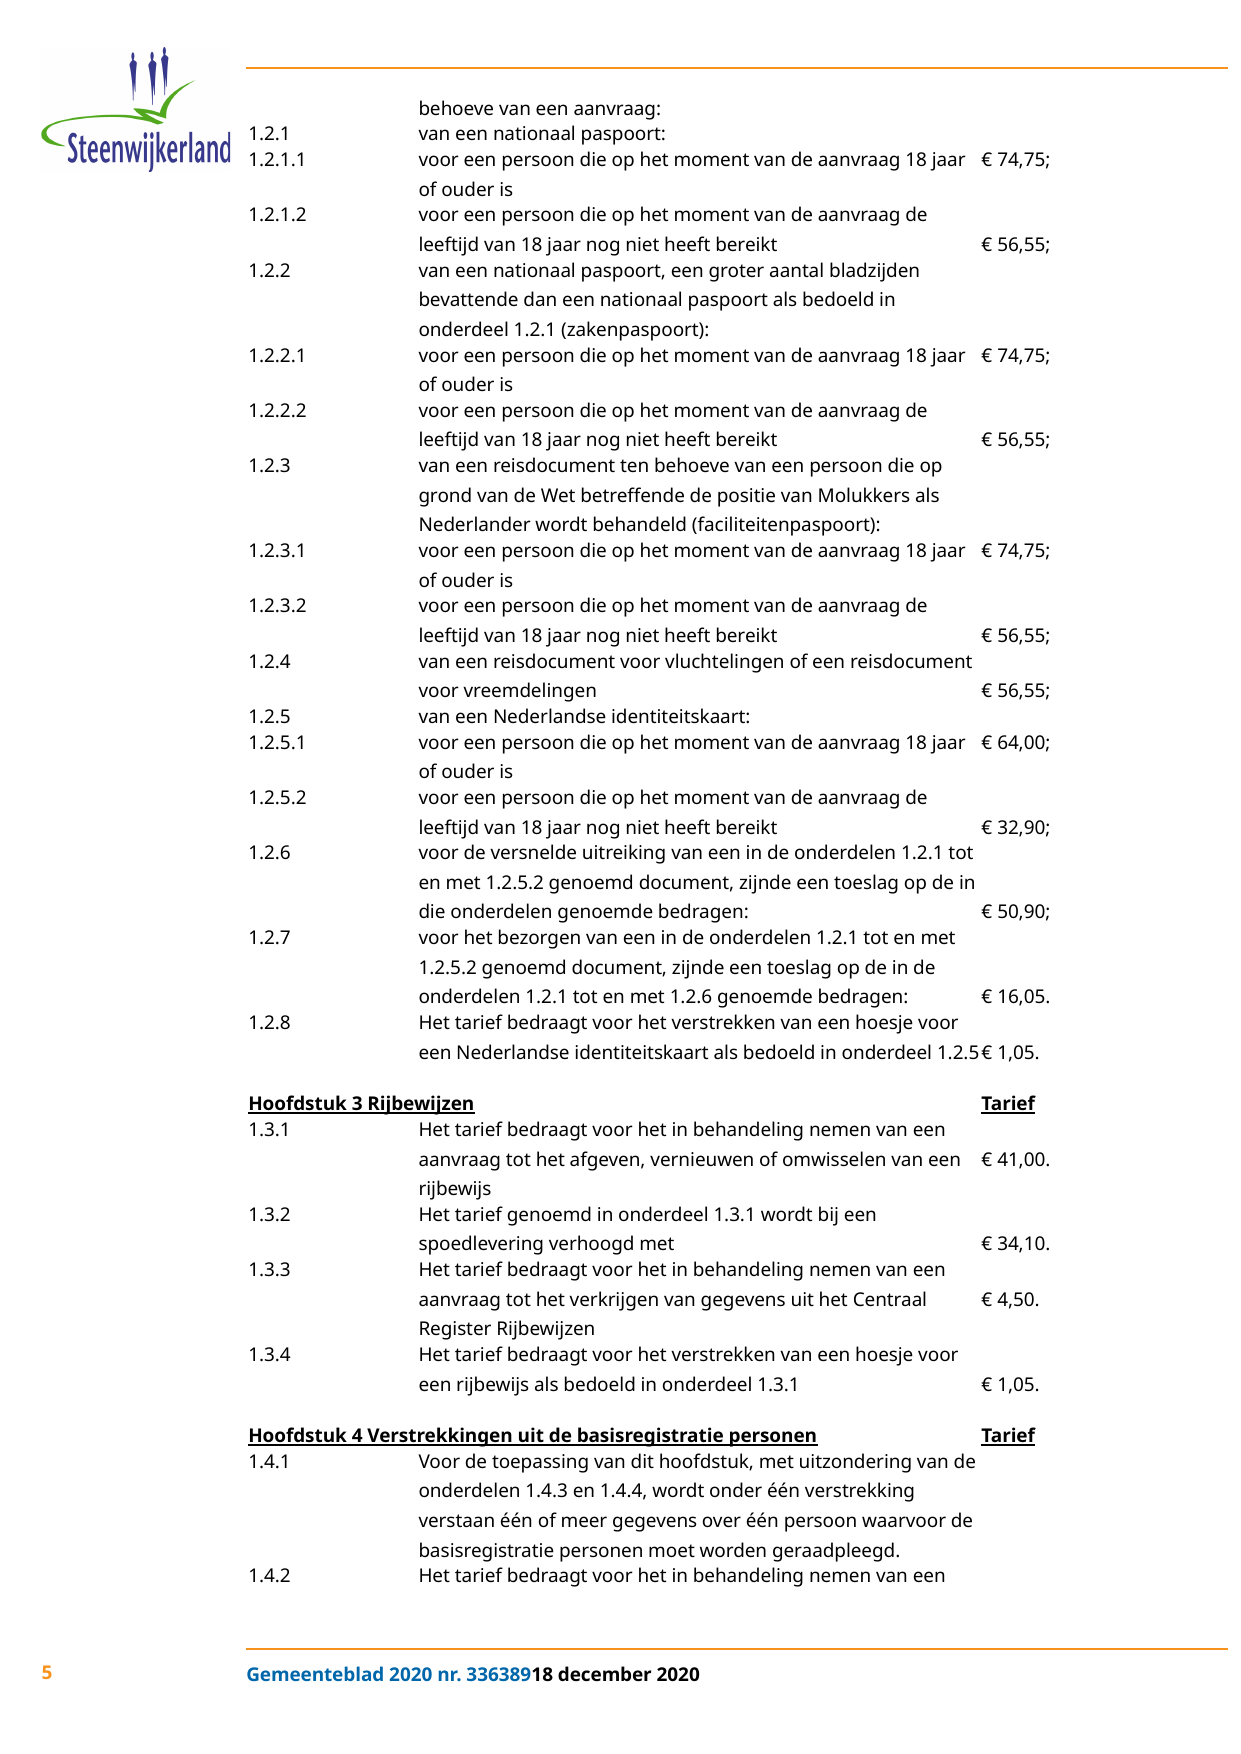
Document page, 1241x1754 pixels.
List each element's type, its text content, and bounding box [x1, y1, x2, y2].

table_cell Hoofdstuk 4 Verstrekkingen uit de basisregistratie personen [248, 1422, 981, 1448]
table_cell Tarief [981, 1422, 1152, 1448]
table_cell [248, 95, 418, 121]
table_cell voor het bezorgen van een in de onderdelen 1.2.1 tot en met 1.2.5.2 genoemd document, zijnde een toeslag op de in de onderdelen 1.2.1 tot en met 1.2.6 genoemde bedragen: [418, 925, 981, 1009]
table_cell van een reisdocument ten behoeve van een persoon die op grond van de Wet betreffende de positie van Molukkers als Nederlander wordt behandeld (faciliteitenpaspoort): [418, 453, 981, 537]
table_cell Het tarief bedraagt voor het verstrekken van een hoesje voor een rijbewijs als bedoeld in onderdeel 1.3.1 [418, 1341, 981, 1397]
table_cell € 16,05. [981, 925, 1152, 1009]
table_cell 1.2.1 [248, 121, 418, 146]
table_cell € 1,05. [981, 1341, 1152, 1397]
table_cell 1.2.2 [248, 257, 418, 342]
picture [41, 47, 231, 172]
table_cell 1.2.4 [248, 648, 418, 703]
table_cell Het tarief bedraagt voor het in behandeling nemen van een aanvraag tot het verkrijgen van gegevens uit het Centraal Register Rijbewijzen [418, 1256, 981, 1341]
table_cell Het tarief bedraagt voor het in behandeling nemen van een aanvraag tot het afgeven, vernieuwen of omwisselen van een rijbewijs [418, 1116, 981, 1201]
table_cell 1.2.3.2 [248, 593, 418, 648]
table_cell voor een persoon die op het moment van de aanvraag 18 jaar of ouder is [418, 729, 981, 784]
table_cell [981, 257, 1152, 342]
table_cell voor een persoon die op het moment van de aanvraag 18 jaar of ouder is [418, 537, 981, 593]
table_cell van een nationaal paspoort: [418, 121, 981, 146]
table_cell 1.2.1.1 [248, 146, 418, 202]
table_cell 1.2.6 [248, 840, 418, 924]
table_cell voor een persoon die op het moment van de aanvraag de leeftijd van 18 jaar nog niet heeft bereikt [418, 202, 981, 257]
table_cell [981, 1397, 1152, 1422]
table_cell 1.2.5.1 [248, 729, 418, 784]
table_cell Hoofdstuk 3 Rijbewijzen [248, 1090, 981, 1116]
table_cell € 74,75; [981, 537, 1152, 593]
table_cell 1.2.3 [248, 453, 418, 537]
table_cell 1.2.2.1 [248, 342, 418, 397]
table_cell voor de versnelde uitreiking van een in de onderdelen 1.2.1 tot en met 1.2.5.2 genoemd document, zijnde een toeslag op de in die onderdelen genoemde bedragen: [418, 840, 981, 924]
table_cell [981, 703, 1152, 729]
table_cell van een nationaal paspoort, een groter aantal bladzijden bevattende dan een nationaal paspoort als bedoeld in onderdeel 1.2.1 (zakenpaspoort): [418, 257, 981, 342]
table_cell van een Nederlandse identiteitskaart: [418, 703, 981, 729]
table_cell 1.4.1 [248, 1448, 418, 1562]
table_cell Het tarief bedraagt voor het verstrekken van een hoesje voor een Nederlandse identiteitskaart als bedoeld in onderdeel 1.2.5 [418, 1009, 981, 1065]
table_cell 1.2.1.2 [248, 202, 418, 257]
table_cell 1.3.3 [248, 1256, 418, 1341]
table_cell voor een persoon die op het moment van de aanvraag de leeftijd van 18 jaar nog niet heeft bereikt [418, 397, 981, 452]
table_cell € 64,00; [981, 729, 1152, 784]
table_cell behoeve van een aanvraag: [418, 95, 981, 121]
table_cell voor een persoon die op het moment van de aanvraag 18 jaar of ouder is [418, 146, 981, 202]
table_cell € 1,05. [981, 1009, 1152, 1065]
table_cell 1.3.1 [248, 1116, 418, 1201]
table_cell Tarief [981, 1090, 1152, 1116]
table_cell € 41,00. [981, 1116, 1152, 1201]
table_cell € 74,75; [981, 146, 1152, 202]
table_cell [981, 453, 1152, 537]
table_cell Het tarief genoemd in onderdeel 1.3.1 wordt bij een spoedlevering verhoogd met [418, 1201, 981, 1256]
table_cell Voor de toepassing van dit hoofdstuk, met uitzondering van de onderdelen 1.4.3 en 1.4.4, wordt onder één verstrekking verstaan één of meer gegevens over één persoon waarvoor de basisregistratie personen moet worden geraadpleegd. [418, 1448, 981, 1562]
table_cell € 56,55; [981, 202, 1152, 257]
table_cell € 34,10. [981, 1201, 1152, 1256]
table_cell € 56,55; [981, 648, 1152, 703]
table_cell [981, 95, 1152, 121]
table_cell voor een persoon die op het moment van de aanvraag de leeftijd van 18 jaar nog niet heeft bereikt [418, 784, 981, 839]
table_cell 1.4.2 [248, 1563, 418, 1588]
table_cell 1.3.4 [248, 1341, 418, 1397]
table_cell [981, 1448, 1152, 1562]
table_cell [248, 1065, 981, 1090]
table_cell 1.2.5.2 [248, 784, 418, 839]
table_cell [981, 1065, 1152, 1090]
table_cell € 4,50. [981, 1256, 1152, 1341]
table_cell € 50,90; [981, 840, 1152, 924]
table_cell [981, 1563, 1152, 1588]
table_cell van een reisdocument voor vluchtelingen of een reisdocument voor vreemdelingen [418, 648, 981, 703]
table_cell 1.2.7 [248, 925, 418, 1009]
table_cell € 32,90; [981, 784, 1152, 839]
table_cell 1.2.3.1 [248, 537, 418, 593]
table_cell € 74,75; [981, 342, 1152, 397]
table_cell 1.2.5 [248, 703, 418, 729]
table_cell voor een persoon die op het moment van de aanvraag 18 jaar of ouder is [418, 342, 981, 397]
table_cell 1.2.8 [248, 1009, 418, 1065]
table_cell voor een persoon die op het moment van de aanvraag de leeftijd van 18 jaar nog niet heeft bereikt [418, 593, 981, 648]
table_cell Het tarief bedraagt voor het in behandeling nemen van een [418, 1563, 981, 1588]
table_cell € 56,55; [981, 593, 1152, 648]
table_cell 1.2.2.2 [248, 397, 418, 452]
table_cell € 56,55; [981, 397, 1152, 452]
table_cell 1.3.2 [248, 1201, 418, 1256]
table_cell [981, 121, 1152, 146]
table_cell [248, 1397, 981, 1422]
